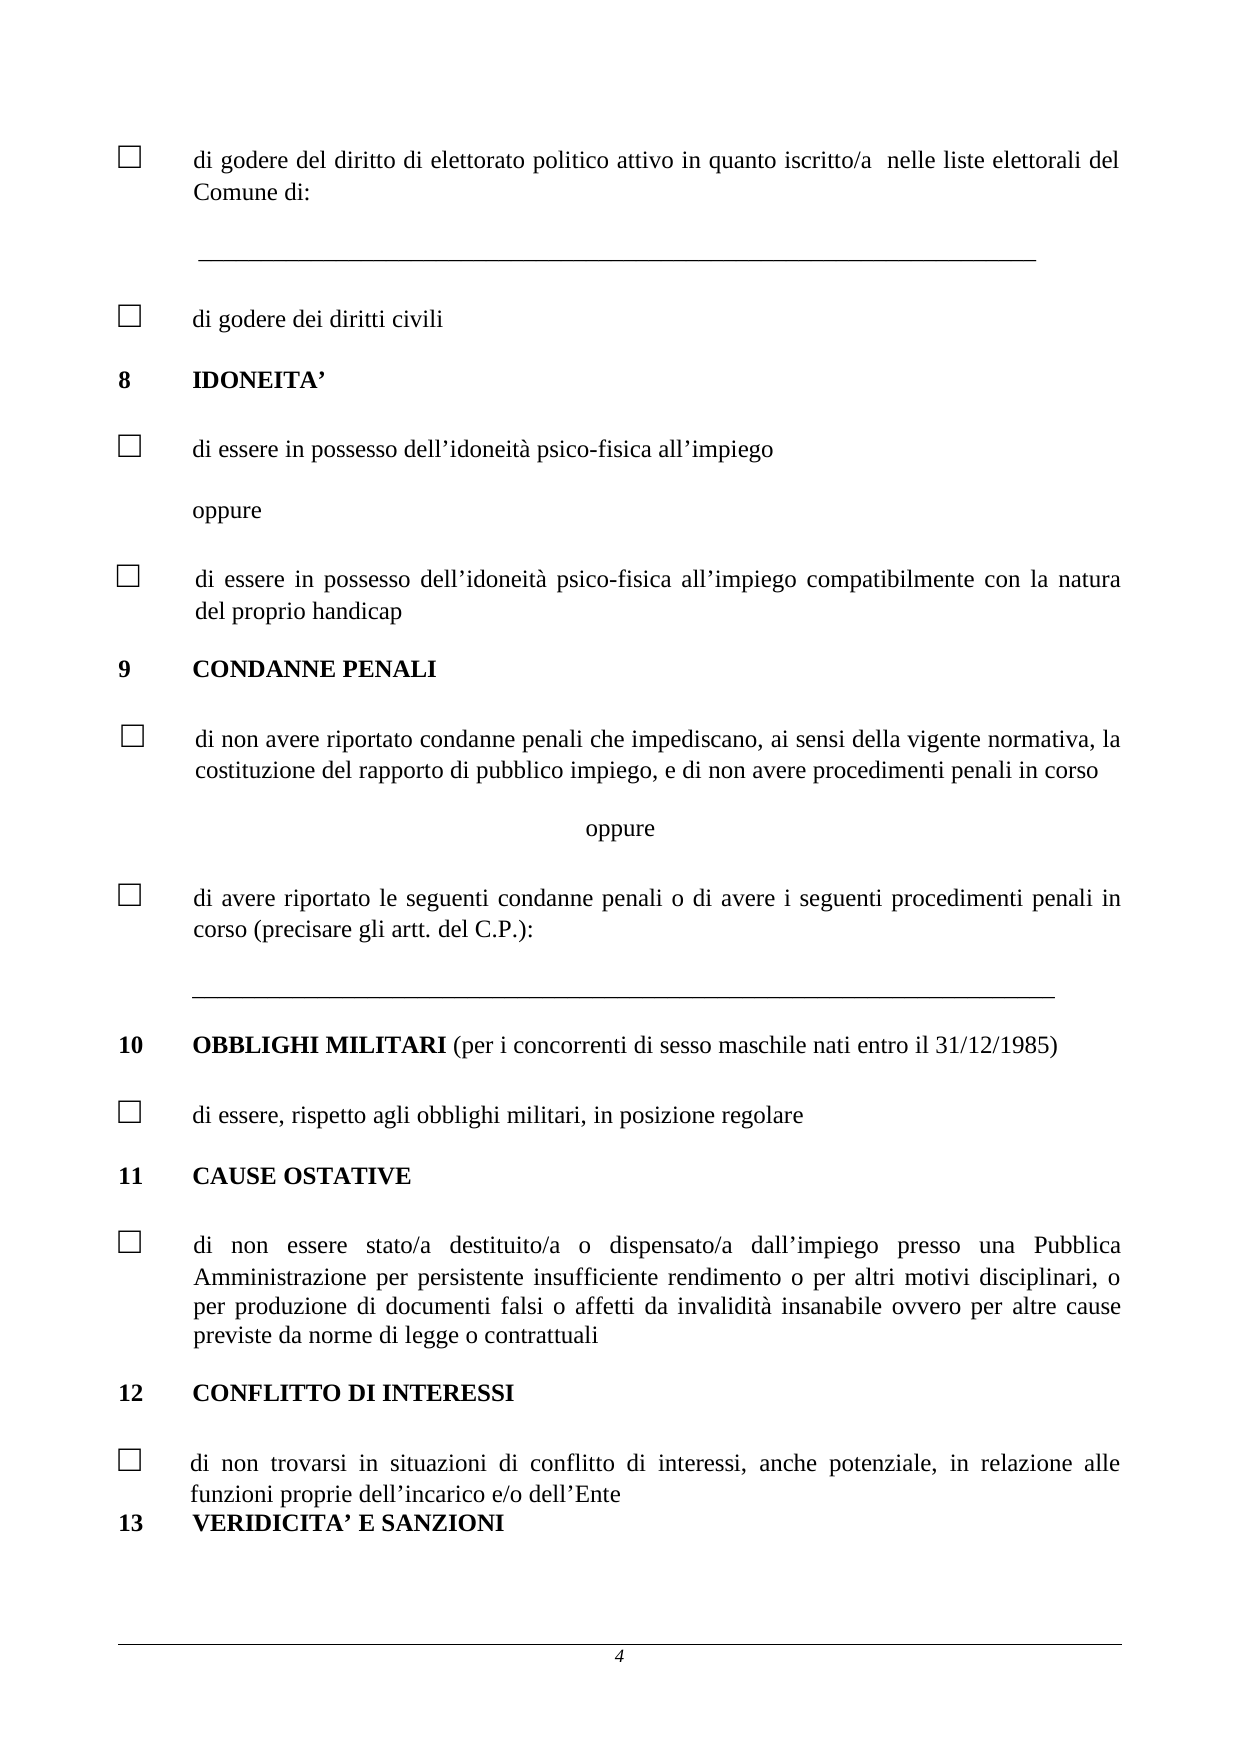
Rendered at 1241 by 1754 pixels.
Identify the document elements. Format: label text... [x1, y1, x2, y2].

text 12 CONFLITTO DI INTERESSI [118, 1378, 1122, 1407]
text □ di godere del diritto di elettorato politico attivo in quanto iscritto/a nelle liste elettorali del Comune di: [118, 133, 1122, 206]
text 10 OBBLIGHI MILITARI (per i concorrenti di sesso maschile nati entro il 31/12/1985) [118, 1030, 1122, 1059]
text oppure [118, 813, 1122, 842]
text □ di non essere stato/a destituito/a o dispensato/a dall’impiego presso una Pubblica Amministrazione per persistente insufficiente rendimento o per altri motivi disciplinari, o per produzione di documenti falsi o affetti da invalidità insanabile ovvero per altre cause previste da norme di legge o contrattuali [118, 1219, 1122, 1349]
text □ di essere, rispetto agli obblighi militari, in posizione regolare [118, 1088, 1122, 1131]
text □ di avere riportato le seguenti condanne penali o di avere i seguenti procedimenti penali in corso (precisare gli artt. del C.P.): [118, 871, 1122, 943]
text ___________________________________________________________________ [118, 234, 1122, 264]
text □ di essere in possesso dell’idoneità psico-fisica all’impiego compatibilmente con la natura del proprio handicap [117, 553, 1122, 625]
text 11 CAUSE OSTATIVE [118, 1161, 1122, 1189]
text _____________________________________________________________________ [118, 972, 1122, 1001]
text □ di essere in possesso dell’idoneità psico-fisica all’impiego [118, 423, 1122, 466]
text 13 VERIDICITA’ E SANZIONI [118, 1508, 1122, 1537]
text 8 IDONEITA’ [118, 365, 1122, 394]
text □ di godere dei diritti civili [118, 293, 1122, 336]
text 9 CONDANNE PENALI [118, 654, 1122, 683]
text □ di non avere riportato condanne penali che impediscano, ai sensi della vigente normativa, la costituzione del rapporto di pubblico impiego, e di non avere procedimenti penali in corso [121, 712, 1122, 784]
text oppure [118, 495, 1122, 524]
text □ di non trovarsi in situazioni di conflitto di interessi, anche potenziale, in relazione alle funzioni proprie dell’incarico e/o dell’Ente [118, 1436, 1122, 1508]
